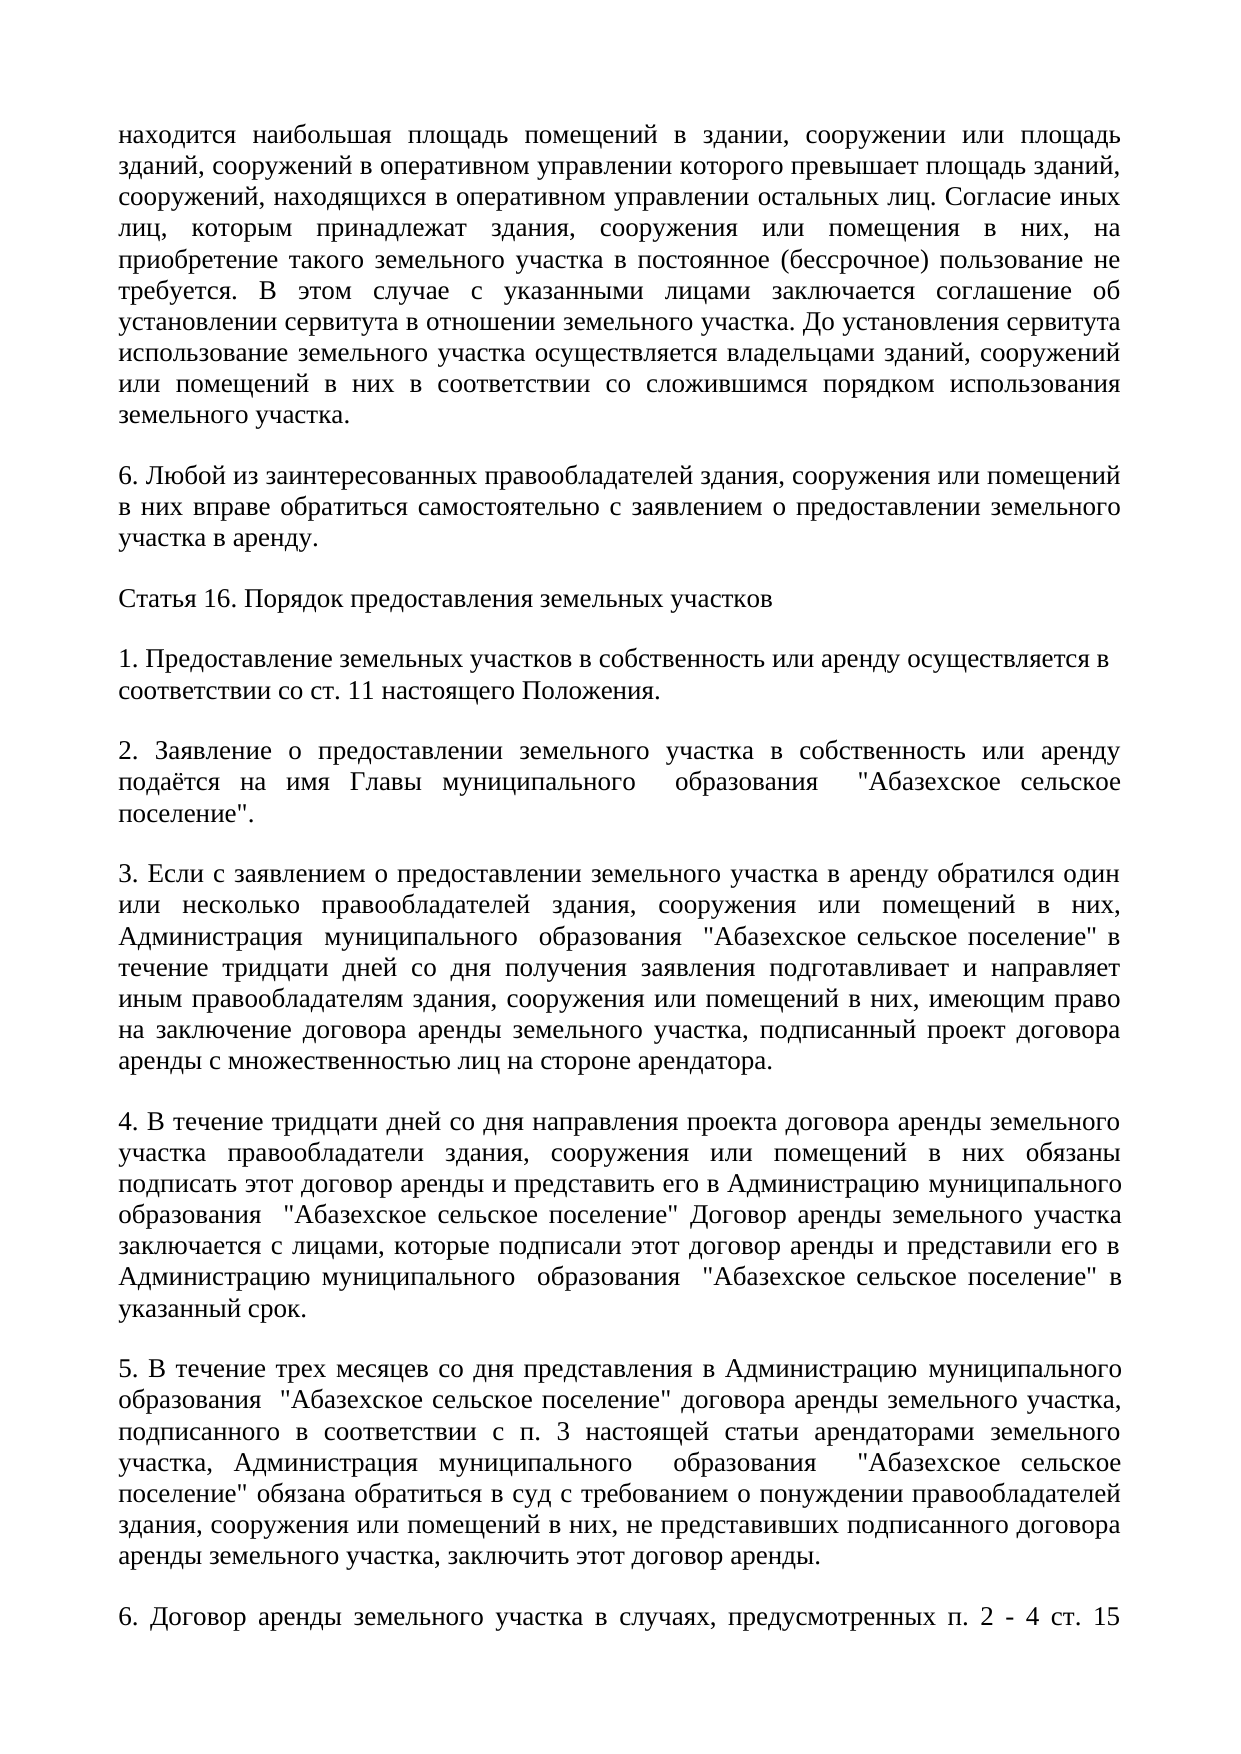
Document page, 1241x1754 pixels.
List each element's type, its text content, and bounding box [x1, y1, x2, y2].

text 3. Если с заявлением о предоставлении земельного участка в аренду обратился один или несколько правообладателей здания, сооружения или помещений в них, Администрация муниципального образования "Абазехское сельское поселение" в течение тридцати дней со дня получения заявления подготавливает и направляет иным правообладателям здания, сооружения или помещений в них, имеющим право на заключение договора аренды земельного участка, подписанный проект договора аренды с множественностью лиц на стороне арендатора. [118, 857, 1122, 1075]
text 5. В течение трех месяцев со дня представления в Администрацию муниципального образования "Абазехское сельское поселение" договора аренды земельного участка, подписанного в соответствии с п. 3 настоящей статьи арендаторами земельного участка, Администрация муниципального образования "Абазехское сельское поселение" обязана обратиться в суд с требованием о понуждении правообладателей здания, сооружения или помещений в них, не представивших подписанного договора аренды земельного участка, заключить этот договор аренды. [118, 1352, 1122, 1570]
text Статья 16. Порядок предоставления земельных участков [118, 582, 1122, 613]
text 2. Заявление о предоставлении земельного участка в собственность или аренду подаётся на имя Главы муниципального образования "Абазехское сельское поселение". [118, 734, 1122, 828]
text 1. Предоставление земельных участков в собственность или аренду осуществляется в соответствии со ст. 11 настоящего Положения. [118, 643, 1122, 705]
text 6. Любой из заинтересованных правообладателей здания, сооружения или помещений в них вправе обратиться самостоятельно с заявлением о предоставлении земельного участка в аренду. [118, 459, 1122, 552]
text 4. В течение тридцати дней со дня направления проекта договора аренды земельного участка правообладатели здания, сооружения или помещений в них обязаны подписать этот договор аренды и представить его в Администрацию муниципального образования "Абазехское сельское поселение" Договор аренды земельного участка заключается с лицами, которые подписали этот договор аренды и представили его в Администрацию муниципального образования "Абазехское сельское поселение" в указанный срок. [118, 1105, 1122, 1323]
text 6. Договор аренды земельного участка в случаях, предусмотренных п. 2 - 4 ст. 15 [118, 1600, 1122, 1631]
text находится наибольшая площадь помещений в здании, сооружении или площадь зданий, сооружений в оперативном управлении которого превышает площадь зданий, сооружений, находящихся в оперативном управлении остальных лиц. Согласие иных лиц, которым принадлежат здания, сооружения или помещения в них, на приобретение такого земельного участка в постоянное (бессрочное) пользование не требуется. В этом случае с указанными лицами заключается соглашение об установлении сервитута в отношении земельного участка. До установления сервитута использование земельного участка осуществляется владельцами зданий, сооружений или помещений в них в соответствии со сложившимся порядком использования земельного участка. [118, 118, 1122, 429]
